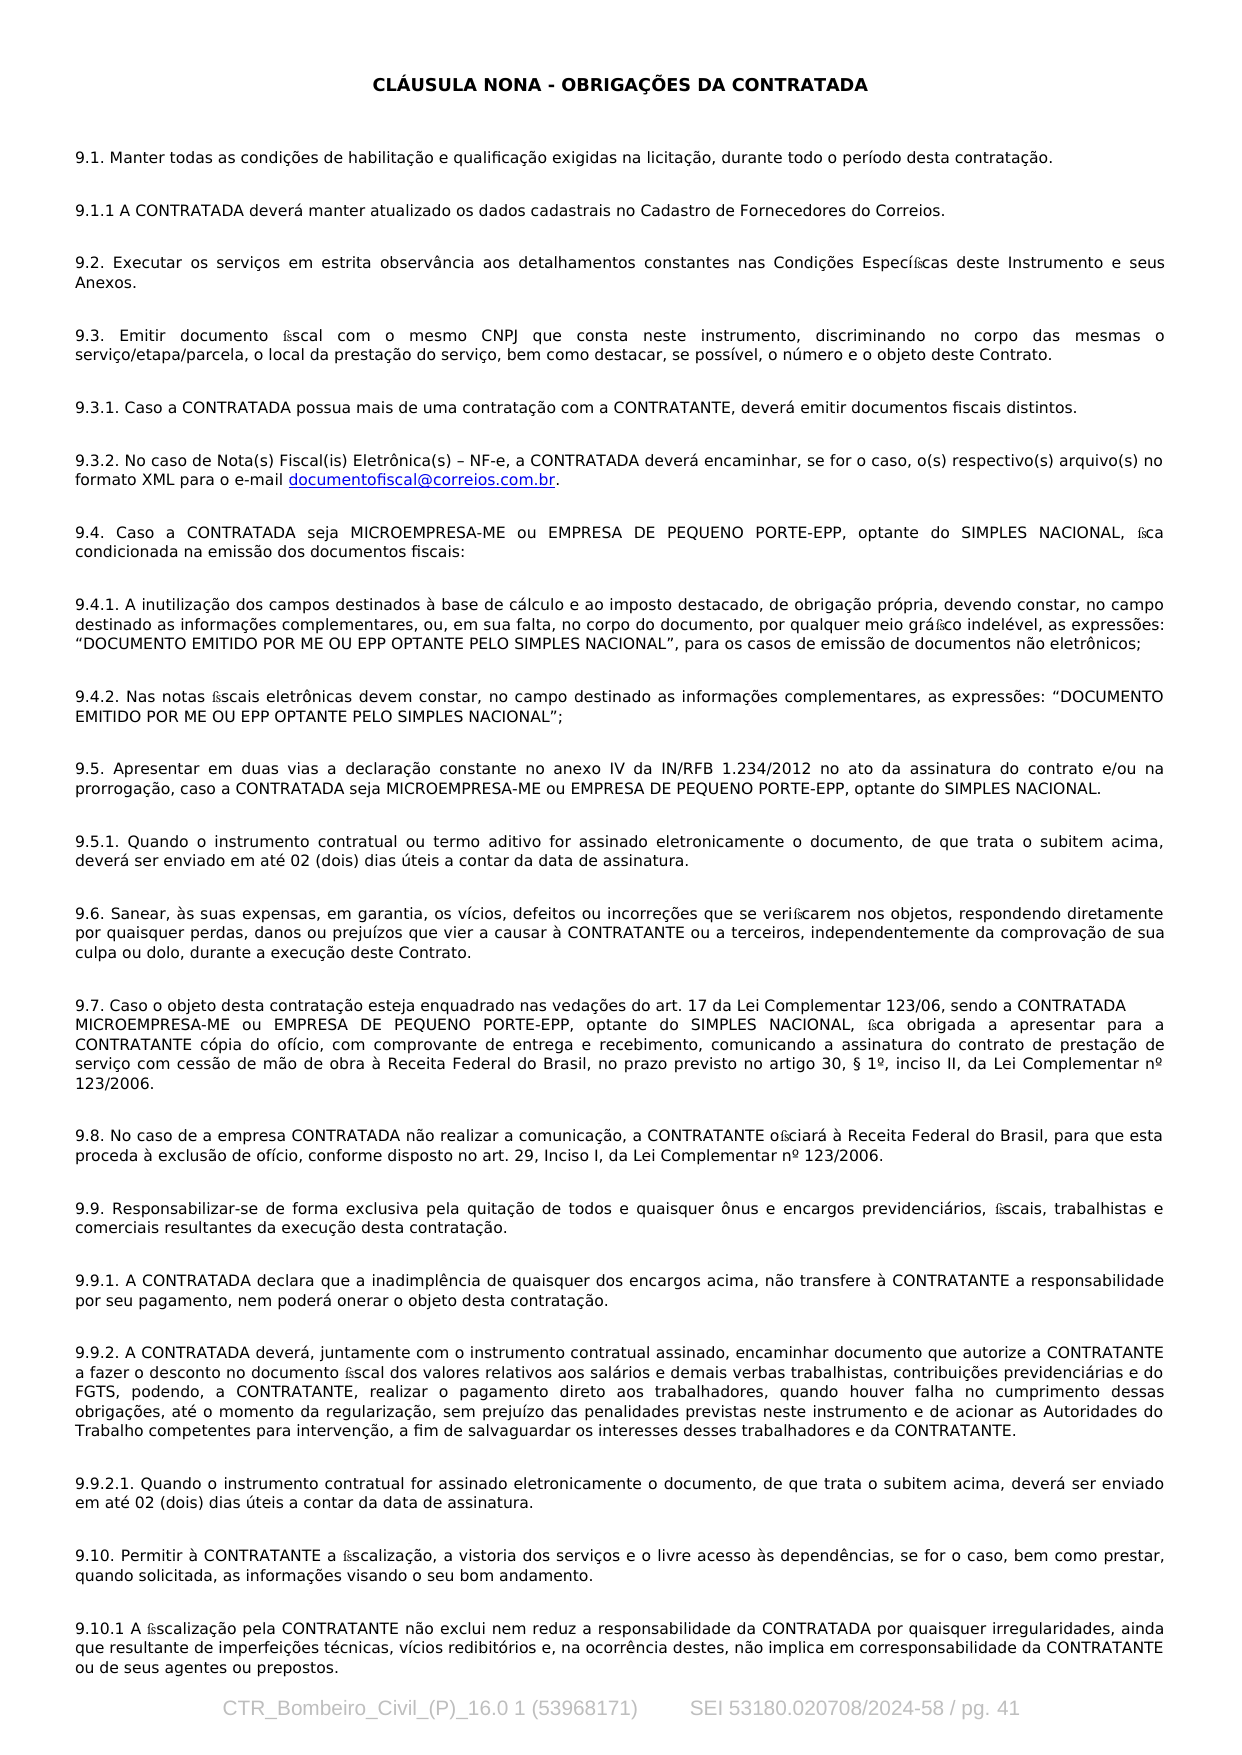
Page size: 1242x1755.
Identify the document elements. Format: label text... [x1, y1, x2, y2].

text 9.9. Responsabilizar-se de forma exclusiva pela quitação de todos e quaisquer ônus e encargos previdenciários, scais, trabalhistas e comerciais resultantes da execução desta contratação. [75, 1200, 1166, 1237]
text 9.8. No caso de a empresa CONTRATADA não realizar a comunicação, a CONTRATANTE ociará à Receita Federal do Brasil, para que esta proceda à exclusão de ofício, conforme disposto no art. 29, Inciso I, da Lei Complementar nº 123/2006. [75, 1127, 1166, 1165]
text 9.5. Apresentar em duas vias a declaração constante no anexo IV da IN/RFB 1.234/2012 no ato da assinatura do contrato e/ou na prorrogação, caso a CONTRATADA seja MICROEMPRESA-ME ou EMPRESA DE PEQUENO PORTE-EPP, optante do SIMPLES NACIONAL. [75, 760, 1166, 798]
text 9.10. Permitir à CONTRATANTE a scalização, a vistoria dos serviços e o livre acesso às dependências, se for o caso, bem como prestar, quando solicitada, as informações visando o seu bom andamento. [75, 1547, 1166, 1585]
text 9.9.2.1. Quando o instrumento contratual for assinado eletronicamente o documento, de que trata o subitem acima, deverá ser enviado em até 02 (dois) dias úteis a contar da data de assinatura. [75, 1475, 1166, 1513]
text 9.3.2. No caso de Nota(s) Fiscal(is) Eletrônica(s) – NF-e, a CONTRATADA deverá encaminhar, se for o caso, o(s) respectivo(s) arquivo(s) no formato XML para o e-mail documentofiscal@correios.com.br. [75, 452, 1166, 489]
subtitle CLÁUSULA NONA - OBRIGAÇÕES DA CONTRATADA [70, 75, 1171, 96]
text 9.9.1. A CONTRATADA declara que a inadimplência de quaisquer dos encargos acima, não transfere à CONTRATANTE a responsabilidade por seu pagamento, nem poderá onerar o objeto desta contratação. [75, 1272, 1166, 1310]
text 9.7. Caso o objeto desta contratação esteja enquadrado nas vedações do art. 17 da Lei Complementar 123/06, sendo a CONTRATADA [75, 997, 1166, 1015]
text 9.4.1. A inutilização dos campos destinados à base de cálculo e ao imposto destacado, de obrigação própria, devendo constar, no campo destinado as informações complementares, ou, em sua falta, no corpo do documento, por qualquer meio gráco indelével, as expressões: “DOCUMENTO EMITIDO POR ME OU EPP OPTANTE PELO SIMPLES NACIONAL”, para os casos de emissão de documentos não eletrônicos; [75, 596, 1166, 653]
text 9.4. Caso a CONTRATADA seja MICROEMPRESA-ME ou EMPRESA DE PEQUENO PORTE-EPP, optante do SIMPLES NACIONAL, ca condicionada na emissão dos documentos fiscais: [75, 524, 1166, 562]
text 9.3.1. Caso a CONTRATADA possua mais de uma contratação com a CONTRATANTE, deverá emitir documentos fiscais distintos. [75, 399, 1166, 417]
text 9.1.1 A CONTRATADA deverá manter atualizado os dados cadastrais no Cadastro de Fornecedores do Correios. [75, 201, 1166, 220]
text 9.5.1. Quando o instrumento contratual ou termo aditivo for assinado eletronicamente o documento, de que trata o subitem acima, deverá ser enviado em até 02 (dois) dias úteis a contar da data de assinatura. [75, 833, 1166, 870]
text 9.3. Emitir documento scal com o mesmo CNPJ que consta neste instrumento, discriminando no corpo das mesmas o serviço/etapa/parcela, o local da prestação do serviço, bem como destacar, se possível, o número e o objeto deste Contrato. [75, 327, 1166, 364]
text 9.1. Manter todas as condições de habilitação e qualificação exigidas na licitação, durante todo o período desta contratação. [75, 149, 1166, 167]
text 9.6. Sanear, às suas expensas, em garantia, os vícios, defeitos ou incorreções que se vericarem nos objetos, respondendo diretamente por quaisquer perdas, danos ou prejuízos que vier a causar à CONTRATANTE ou a terceiros, independentemente da comprovação de sua culpa ou dolo, durante a execução deste Contrato. [75, 905, 1166, 962]
text 9.9.2. A CONTRATADA deverá, juntamente com o instrumento contratual assinado, encaminhar documento que autorize a CONTRATANTE a fazer o desconto no documento scal dos valores relativos aos salários e demais verbas trabalhistas, contribuições previdenciárias e do FGTS, podendo, a CONTRATANTE, realizar o pagamento direto aos trabalhadores, quando houver falha no cumprimento dessas obrigações, até o momento da regularização, sem prejuízo das penalidades previstas neste instrumento e de acionar as Autoridades do Trabalho competentes para intervenção, a fim de salvaguardar os interesses desses trabalhadores e da CONTRATANTE. [75, 1344, 1166, 1440]
text MICROEMPRESA-ME ou EMPRESA DE PEQUENO PORTE-EPP, optante do SIMPLES NACIONAL, ca obrigada a apresentar para a CONTRATANTE cópia do ofício, com comprovante de entrega e recebimento, comunicando a assinatura do contrato de prestação de serviço com cessão de mão de obra à Receita Federal do Brasil, no prazo previsto no artigo 30, § 1º, inciso II, da Lei Complementar nº 123/2006. [75, 1016, 1166, 1093]
text 9.2. Executar os serviços em estrita observância aos detalhamentos constantes nas Condições Especícas deste Instrumento e seus Anexos. [75, 254, 1166, 292]
text 9.4.2. Nas notas scais eletrônicas devem constar, no campo destinado as informações complementares, as expressões: “DOCUMENTO EMITIDO POR ME OU EPP OPTANTE PELO SIMPLES NACIONAL”; [75, 688, 1166, 726]
text 9.10.1 A scalização pela CONTRATANTE não exclui nem reduz a responsabilidade da CONTRATADA por quaisquer irregularidades, ainda que resultante de imperfeições técnicas, vícios redibitórios e, na ocorrência destes, não implica em corresponsabilidade da CONTRATANTE ou de seus agentes ou prepostos. [75, 1619, 1166, 1677]
